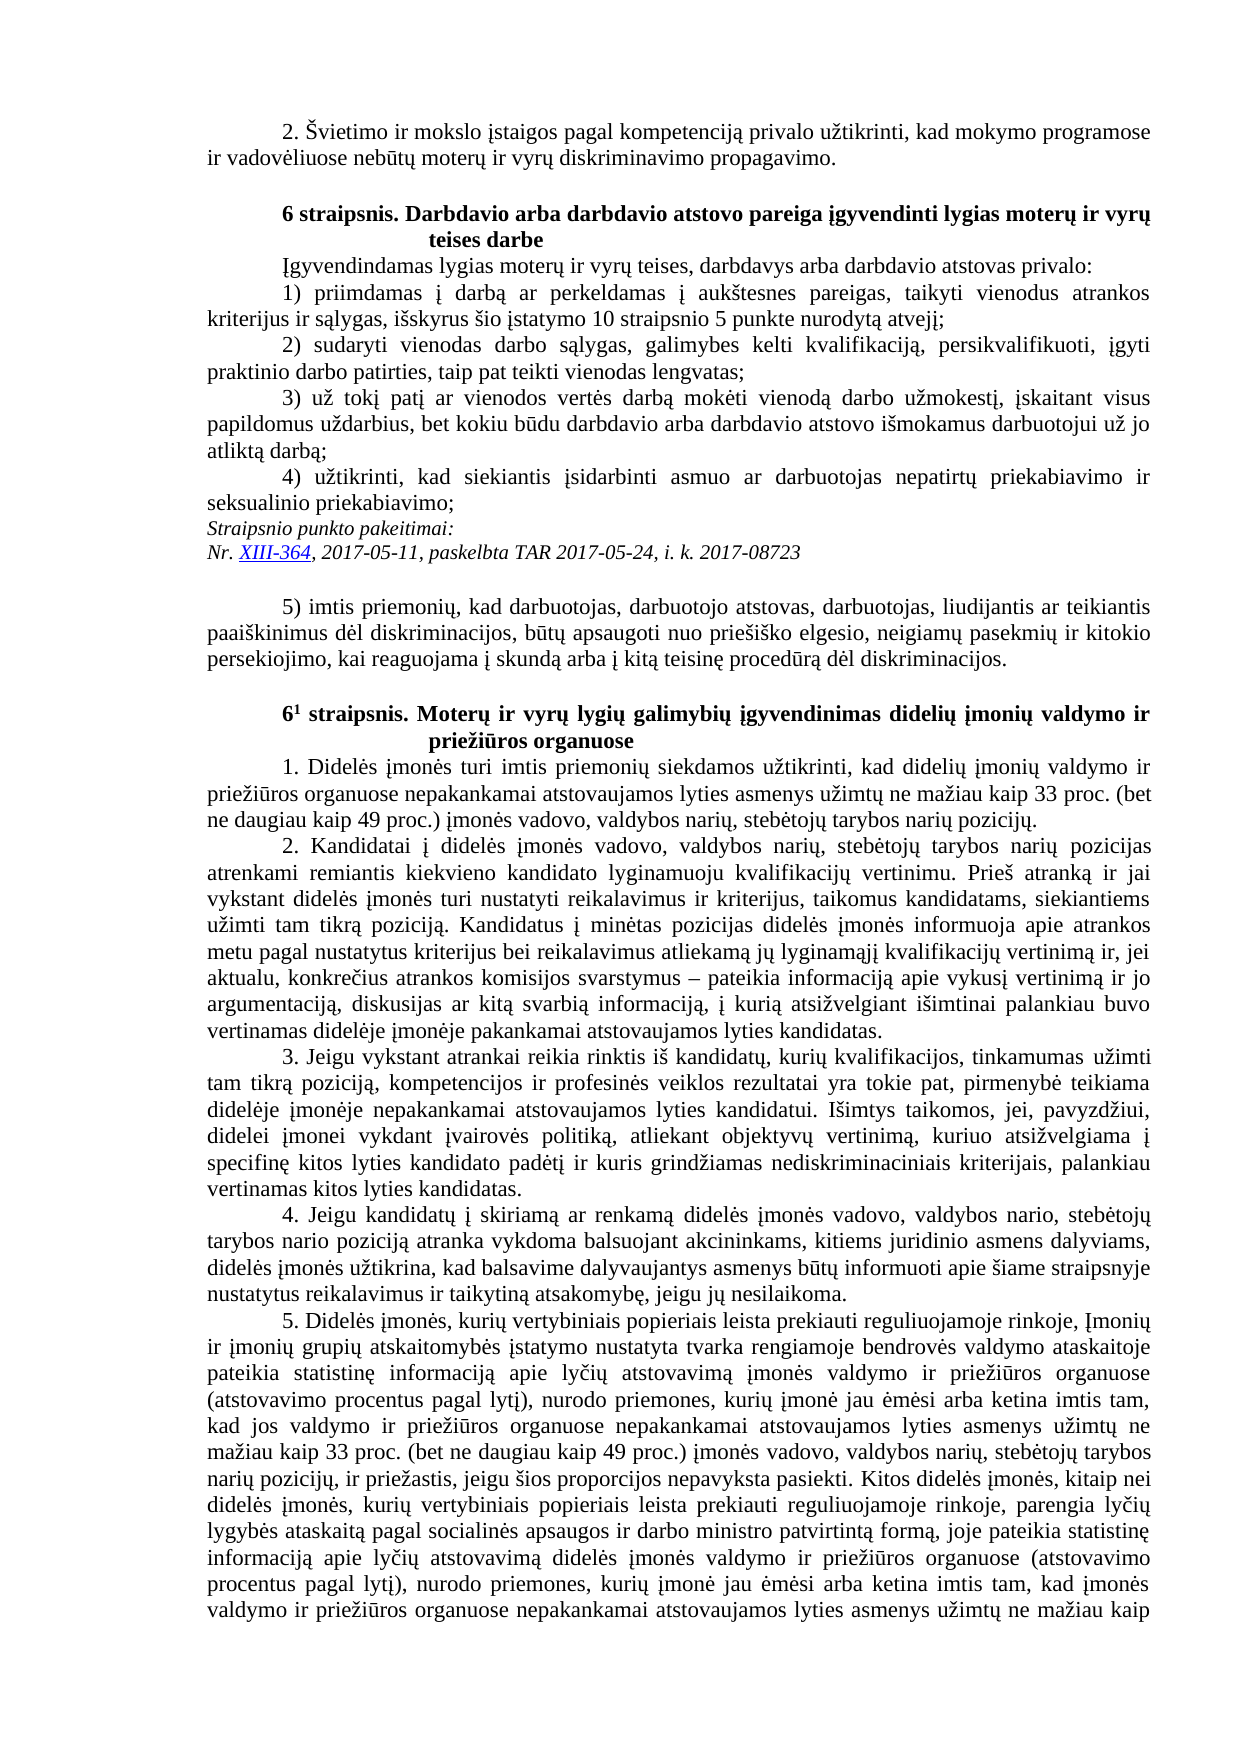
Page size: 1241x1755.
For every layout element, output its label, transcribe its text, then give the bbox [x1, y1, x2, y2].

text 2. Kandidatai į didelės įmonės vadovo, valdybos narių, stebėtojų tarybos narių pozicijas atrenkami remiantis kiekvieno kandidato lyginamuoju kvalifikacijų vertinimu. Prieš atranką ir jai vykstant didelės įmonės turi nustatyti reikalavimus ir kriterijus, taikomus kandidatams, siekiantiems užimti tam tikrą poziciją. Kandidatus į minėtas pozicijas didelės įmonės informuoja apie atrankos metu pagal nustatytus kriterijus bei reikalavimus atliekamą jų lyginamąjį kvalifikacijų vertinimą ir, jei aktualu, konkrečius atrankos komisijos svarstymus – pateikia informaciją apie vykusį vertinimą ir jo argumentaciją, diskusijas ar kitą svarbią informaciją, į kurią atsižvelgiant išimtinai palankiau buvo vertinamas didelėje įmonėje pakankamai atstovaujamos lyties kandidatas. [207, 832, 1152, 1043]
text 4. Jeigu kandidatų į skiriamą ar renkamą didelės įmonės vadovo, valdybos nario, stebėtojų tarybos nario poziciją atranka vykdoma balsuojant akcininkams, kitiems juridinio asmens dalyviams, didelės įmonės užtikrina, kad balsavime dalyvaujantys asmenys būtų informuoti apie šiame straipsnyje nustatytus reikalavimus ir taikytiną atsakomybę, jeigu jų nesilaikoma. [207, 1201, 1152, 1307]
text Nr. XIII-364, 2017-05-11, paskelbta TAR 2017-05-24, i. k. 2017-08723 [207, 540, 1152, 564]
text Straipsnio punkto pakeitimai: [207, 516, 1152, 540]
text 4) užtikrinti, kad siekiantis įsidarbinti asmuo ar darbuotojas nepatirtų priekabiavimo ir seksualinio priekabiavimo; [207, 463, 1152, 516]
text 3) už tokį patį ar vienodos vertės darbą mokėti vienodą darbo užmokestį, įskaitant visus papildomus uždarbius, bet kokiu būdu darbdavio arba darbdavio atstovo išmokamus darbuotojui už jo atliktą darbą; [207, 384, 1152, 463]
text 1) priimdamas į darbą ar perkeldamas į aukštesnes pareigas, taikyti vienodus atrankos kriterijus ir sąlygas, išskyrus šio įstatymo 10 straipsnio 5 punkte nurodytą atvejį; [207, 279, 1152, 331]
text 2. Švietimo ir mokslo įstaigos pagal kompetenciją privalo užtikrinti, kad mokymo programose ir vadovėliuose nebūtų moterų ir vyrų diskriminavimo propagavimo. [207, 118, 1152, 171]
text 5. Didelės įmonės, kurių vertybiniais popieriais leista prekiauti reguliuojamoje rinkoje, Įmonių ir įmonių grupių atskaitomybės įstatymo nustatyta tvarka rengiamoje bendrovės valdymo ataskaitoje pateikia statistinę informaciją apie lyčių atstovavimą įmonės valdymo ir priežiūros organuose (atstovavimo procentus pagal lytį), nurodo priemones, kurių įmonė jau ėmėsi arba ketina imtis tam, kad jos valdymo ir priežiūros organuose nepakankamai atstovaujamos lyties asmenys užimtų ne mažiau kaip 33 proc. (bet ne daugiau kaip 49 proc.) įmonės vadovo, valdybos narių, stebėtojų tarybos narių pozicijų, ir priežastis, jeigu šios proporcijos nepavyksta pasiekti. Kitos didelės įmonės, kitaip nei didelės įmonės, kurių vertybiniais popieriais leista prekiauti reguliuojamoje rinkoje, parengia lyčių lygybės ataskaitą pagal socialinės apsaugos ir darbo ministro patvirtintą formą, joje pateikia statistinę informaciją apie lyčių atstovavimą didelės įmonės valdymo ir priežiūros organuose (atstovavimo procentus pagal lytį), nurodo priemones, kurių įmonė jau ėmėsi arba ketina imtis tam, kad įmonės valdymo ir priežiūros organuose nepakankamai atstovaujamos lyties asmenys užimtų ne mažiau kaip [207, 1307, 1152, 1623]
text Įgyvendindamas lygias moterų ir vyrų teises, darbdavys arba darbdavio atstovas privalo: [207, 252, 1152, 279]
text 5) imtis priemonių, kad darbuotojas, darbuotojo atstovas, darbuotojas, liudijantis ar teikiantis paaiškinimus dėl diskriminacijos, būtų apsaugoti nuo priešiško elgesio, neigiamų pasekmių ir kitokio persekiojimo, kai reaguojama į skundą arba į kitą teisinę procedūrą dėl diskriminacijos. [207, 593, 1152, 672]
text 1. Didelės įmonės turi imtis priemonių siekdamos užtikrinti, kad didelių įmonių valdymo ir priežiūros organuose nepakankamai atstovaujamos lyties asmenys užimtų ne mažiau kaip 33 proc. (bet ne daugiau kaip 49 proc.) įmonės vadovo, valdybos narių, stebėtojų tarybos narių pozicijų. [207, 753, 1152, 832]
text 61 straipsnis. Moterų ir vyrų lygių galimybių įgyvendinimas didelių įmonių valdymo ir priežiūros organuose [282, 701, 1152, 753]
text 2) sudaryti vienodas darbo sąlygas, galimybes kelti kvalifikaciją, persikvalifikuoti, įgyti praktinio darbo patirties, taip pat teikti vienodas lengvatas; [207, 331, 1152, 384]
text 6 straipsnis. Darbdavio arba darbdavio atstovo pareiga įgyvendinti lygias moterų ir vyrų teises darbe [282, 199, 1152, 252]
text 3. Jeigu vykstant atrankai reikia rinktis iš kandidatų, kurių kvalifikacijos, tinkamumas užimti tam tikrą poziciją, kompetencijos ir profesinės veiklos rezultatai yra tokie pat, pirmenybė teikiama didelėje įmonėje nepakankamai atstovaujamos lyties kandidatui. Išimtys taikomos, jei, pavyzdžiui, didelei įmonei vykdant įvairovės politiką, atliekant objektyvų vertinimą, kuriuo atsižvelgiama į specifinę kitos lyties kandidato padėtį ir kuris grindžiamas nediskriminaciniais kriterijais, palankiau vertinamas kitos lyties kandidatas. [207, 1043, 1152, 1201]
